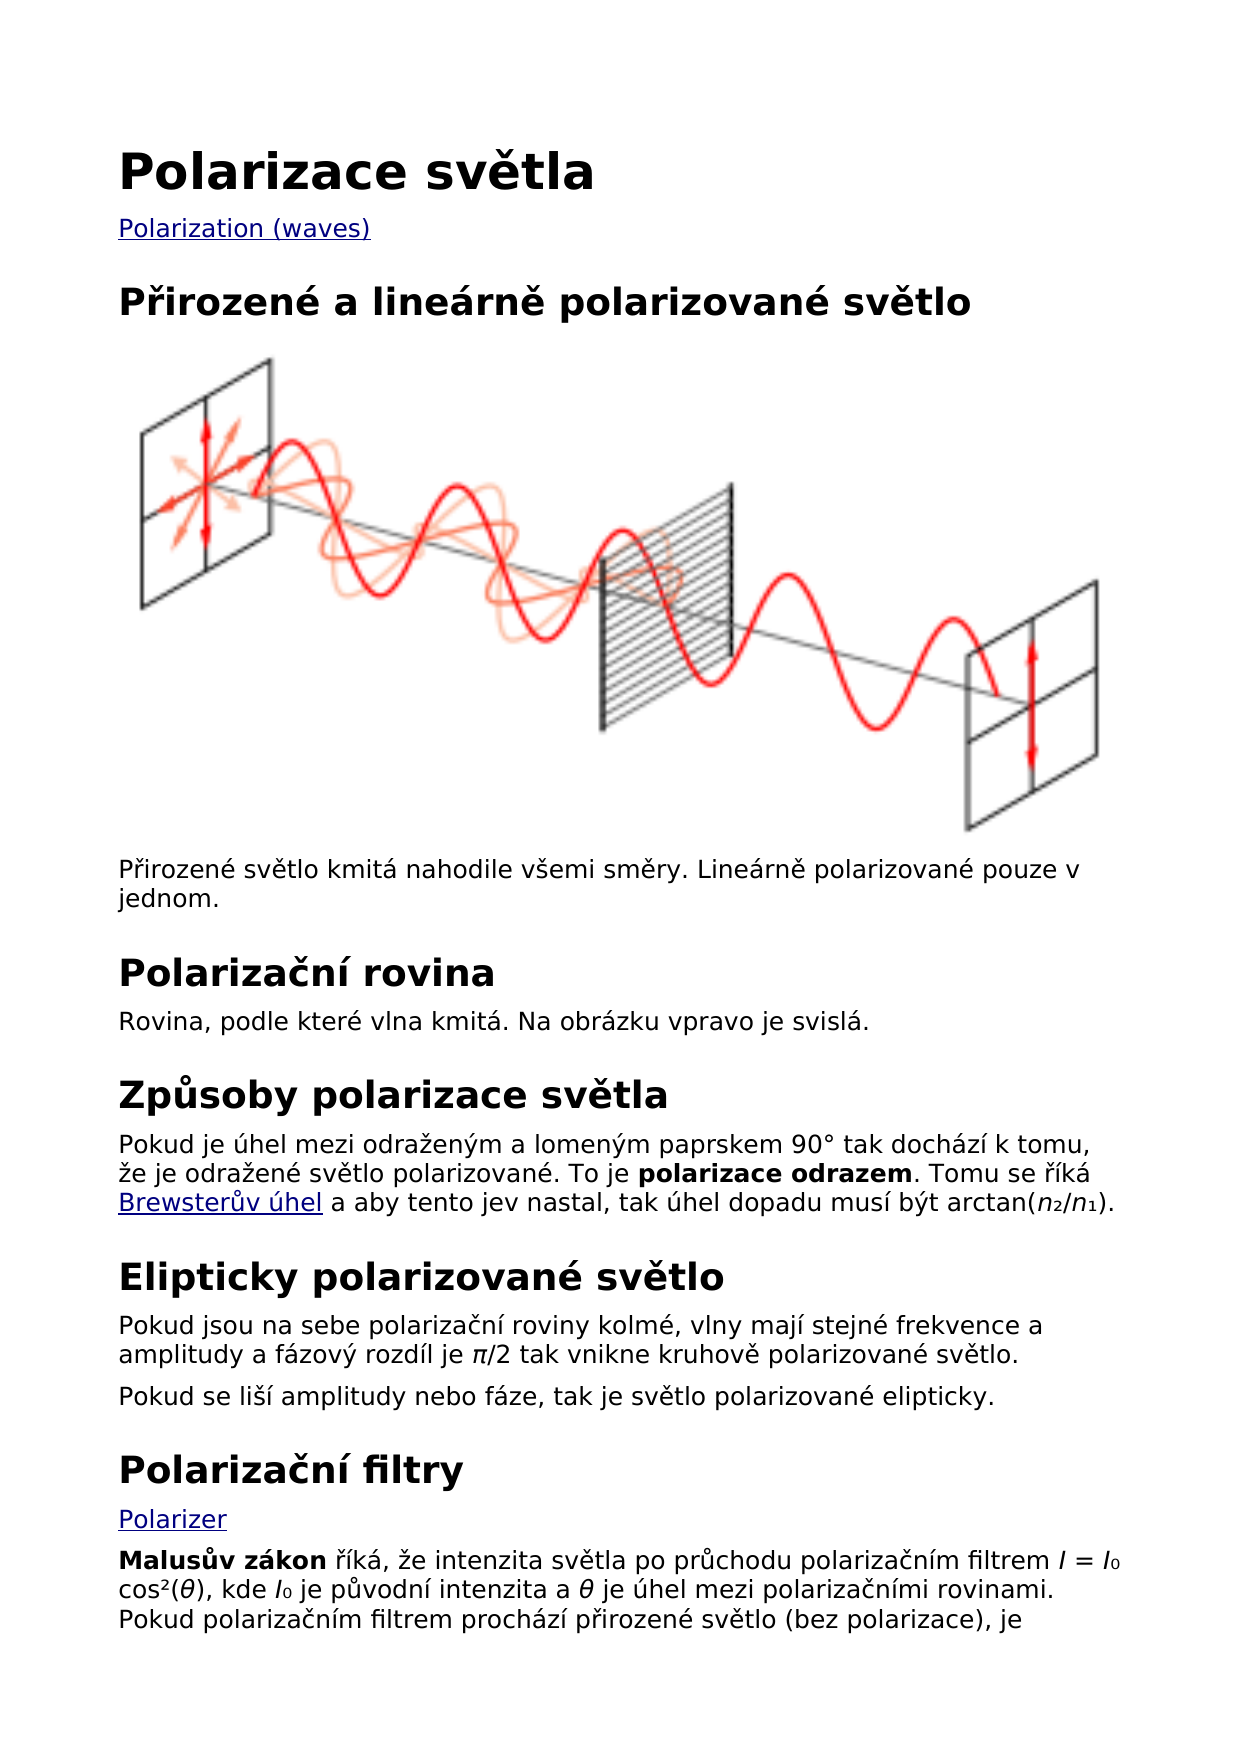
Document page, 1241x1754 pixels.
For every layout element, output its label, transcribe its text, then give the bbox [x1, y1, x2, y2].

text Pokud jsou na sebe polarizační roviny kolmé, vlny mají stejné frekvence a amplitudy a fázový rozdíl je π/2 tak vnikne kruhově polarizované světlo. [118, 1311, 1122, 1369]
picture [118, 336, 1123, 856]
subtitle Polarizační rovina [118, 951, 1122, 995]
subtitle Přirozené a lineárně polarizované světlo [118, 281, 1122, 324]
text Pokud se liší amplitudy nebo fáze, tak je světlo polarizované elipticky. [118, 1382, 1122, 1411]
subtitle Elipticky polarizované světlo [118, 1255, 1122, 1299]
text Rovina, podle které vlna kmitá. Na obrázku vpravo je svislá. [118, 1007, 1122, 1036]
text Pokud je úhel mezi odraženým a lomeným paprskem 90° tak dochází k tomu, že je odražené světlo polarizované. To je polarizace odrazem. Tomu se říká Brewsterův úhel a aby tento jev nastal, tak úhel dopadu musí být arctan(n₂/n₁). [118, 1130, 1122, 1218]
text Přirozené světlo kmitá nahodile všemi směry. Lineárně polarizované pouze v jednom. [118, 856, 1122, 914]
text Polarization (waves) [118, 214, 1122, 243]
subtitle Způsoby polarizace světla [118, 1074, 1122, 1118]
text Malusův zákon říká, že intenzita světla po průchodu polarizačním filtrem I = I₀ cos²(θ), kde I₀ je původní intenzita a θ je úhel mezi polarizačními rovinami. Pokud polarizačním filtrem prochází přirozené světlo (bez polarizace), je [118, 1547, 1122, 1634]
subtitle Polarizace světla [118, 143, 1122, 201]
text Polarizer [118, 1505, 1122, 1534]
subtitle Polarizační filtry [118, 1449, 1122, 1492]
